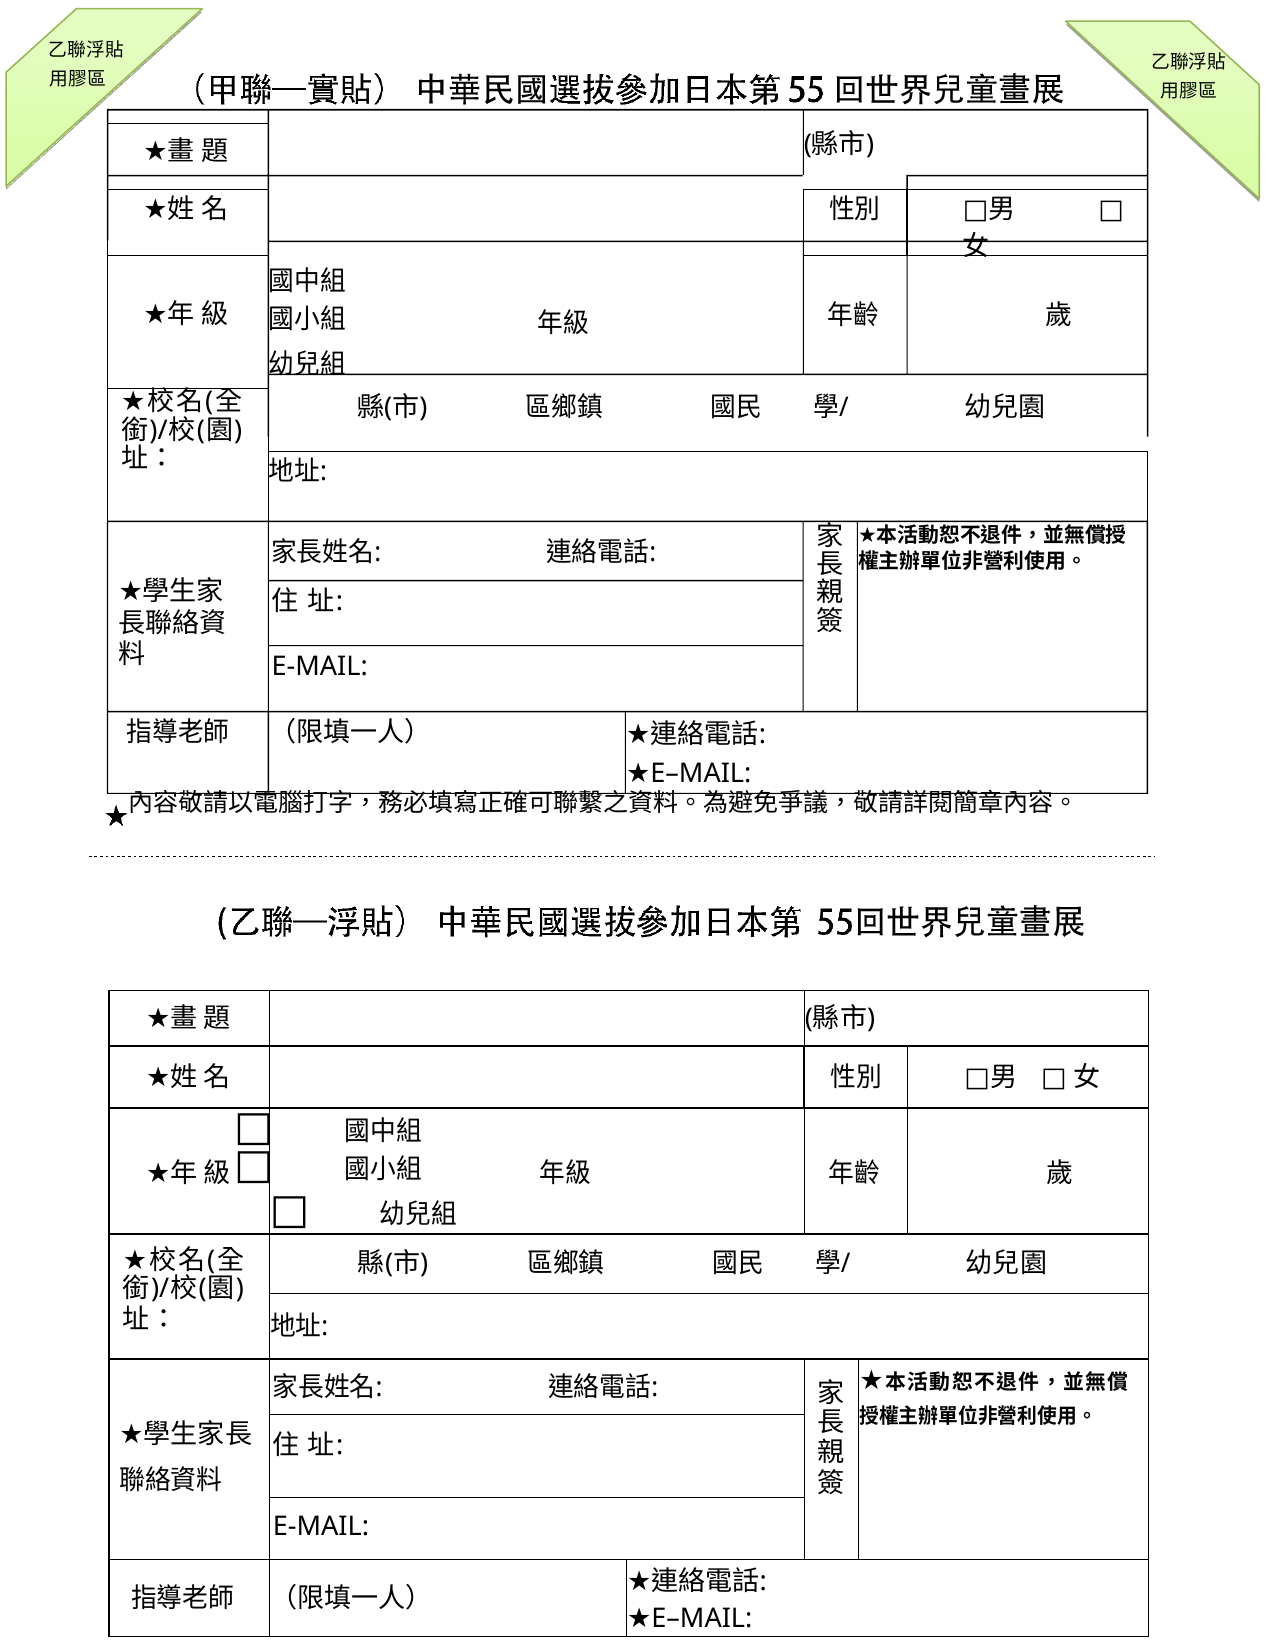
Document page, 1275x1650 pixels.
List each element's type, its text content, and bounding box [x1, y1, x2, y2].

table_cell [270, 1047, 803, 1107]
table_cell 地址: [270, 1294, 1148, 1358]
table_cell ★學生家長 [110, 1360, 269, 1452]
table_cell 聯絡資料 [110, 1452, 269, 1559]
table_cell 區鄉鎮 [478, 1235, 687, 1292]
table_cell 性別 [805, 1047, 907, 1107]
table_cell 住 址: [270, 1415, 804, 1497]
table_cell □男 □ 女 [908, 1047, 1148, 1107]
table_cell [859, 1452, 1148, 1559]
table_cell 學/ [804, 1235, 858, 1292]
table_cell 國中組 國小組 幼兒組 [270, 1109, 478, 1233]
table_cell [687, 1109, 804, 1233]
table_cell [859, 1235, 908, 1292]
table_cell ★校名(全銜)/校(園) 址： [110, 1235, 269, 1358]
table_header [270, 991, 804, 1045]
table_cell ★年 級 [110, 1109, 269, 1233]
table_cell （限填一人） [270, 1560, 626, 1636]
table_header ★畫 題 [110, 991, 269, 1045]
table_cell 縣(市) [270, 1235, 478, 1292]
table_cell 歲 [908, 1109, 1148, 1233]
table_cell E-MAIL: [270, 1498, 804, 1559]
table_cell 年級 [478, 1109, 687, 1233]
table_cell 家長姓名: [270, 1360, 478, 1414]
table_cell 連絡電話: [478, 1360, 687, 1414]
table_cell [687, 1360, 804, 1414]
table_cell 幼兒園 [908, 1235, 1148, 1292]
table_cell ★連絡電話: ★E–MAIL: [627, 1560, 1148, 1636]
table_cell ★姓 名 [110, 1047, 269, 1107]
table_cell 家長親簽 [805, 1360, 858, 1559]
table_cell 國民 [687, 1235, 804, 1292]
table_cell 指導老師 [110, 1560, 269, 1636]
table_cell ★本活動恕不退件，並無償 授權主辦單位非營利使用。 [859, 1360, 1148, 1452]
table_cell 年齡 [805, 1109, 907, 1233]
table_header (縣市) [805, 991, 1148, 1045]
